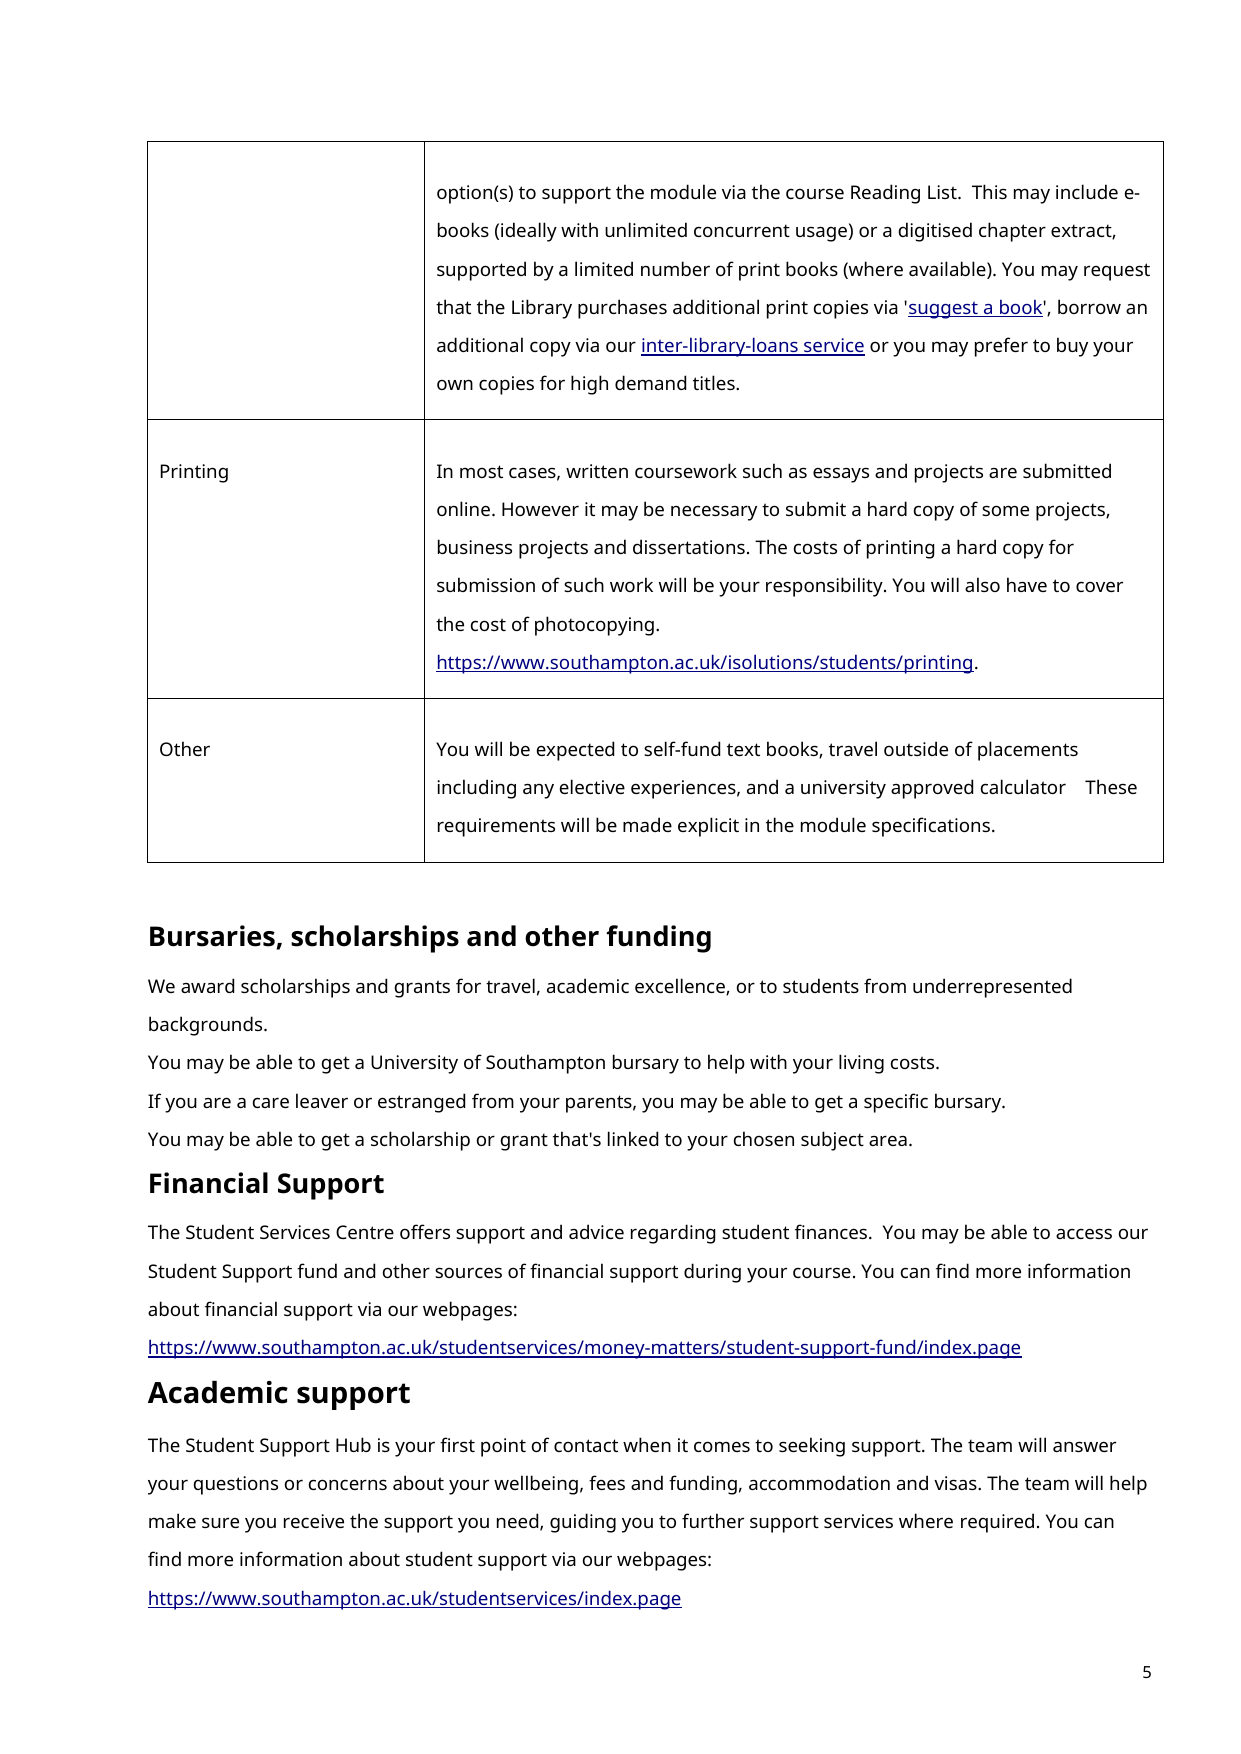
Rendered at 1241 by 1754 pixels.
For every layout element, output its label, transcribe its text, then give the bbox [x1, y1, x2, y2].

table_cell option(s) to support the module via the course Reading List. This may include e-books (ideally with unlimited concurrent usage) or a digitised chapter extract, supported by a limited number of print books (where available). You may request that the Library purchases additional print copies via 'suggest a book', borrow an additional copy via our inter-library-loans service or you may prefer to buy your own copies for high demand titles. [425, 142, 1163, 419]
text If you are a care leaver or estranged from your parents, you may be able to get a specific bursary. [148, 1088, 1152, 1113]
text The Student Support Hub is your first point of contact when it comes to seeking support. The team will answer your questions or concerns about your wellbeing, fees and funding, accommodation and visas. The team will help make sure you receive the support you need, guiding you to further support services where required. You can find more information about student support via our webpages: [148, 1432, 1152, 1572]
subtitle Academic support [148, 1373, 1152, 1412]
table_cell Other [148, 699, 424, 862]
text We award scholarships and grants for travel, academic excellence, or to students from underrepresented backgrounds. [148, 973, 1152, 1037]
text You may be able to get a University of Southampton bursary to help with your living costs. [148, 1050, 1152, 1075]
subtitle Bursaries, scholarships and other funding [148, 918, 1152, 955]
text https://www.southampton.ac.uk/studentservices/index.page [148, 1585, 1152, 1611]
text The Student Services Centre offers support and advice regarding student finances. You may be able to access our Student Support fund and other sources of financial support during your course. You can find more information about financial support via our webpages: https://www.southampton.ac.uk/studentservices/money-matters/student-support-fund/index.page [148, 1220, 1152, 1360]
table_cell Printing [148, 420, 424, 698]
table_cell You will be expected to self-fund text books, travel outside of placements including any elective experiences, and a university approved calculator These requirements will be made explicit in the module specifications. [425, 699, 1163, 862]
table_cell In most cases, written coursework such as essays and projects are submitted online. However it may be necessary to submit a hard copy of some projects, business projects and dissertations. The costs of printing a hard copy for submission of such work will be your responsibility. You will also have to cover the cost of photocopying. https://www.southampton.ac.uk/isolutions/students/printing. [425, 420, 1163, 698]
table_cell [148, 142, 424, 419]
subtitle Financial Support [148, 1164, 1152, 1201]
text You may be able to get a scholarship or grant that's linked to your chosen subject area. [148, 1126, 1152, 1152]
